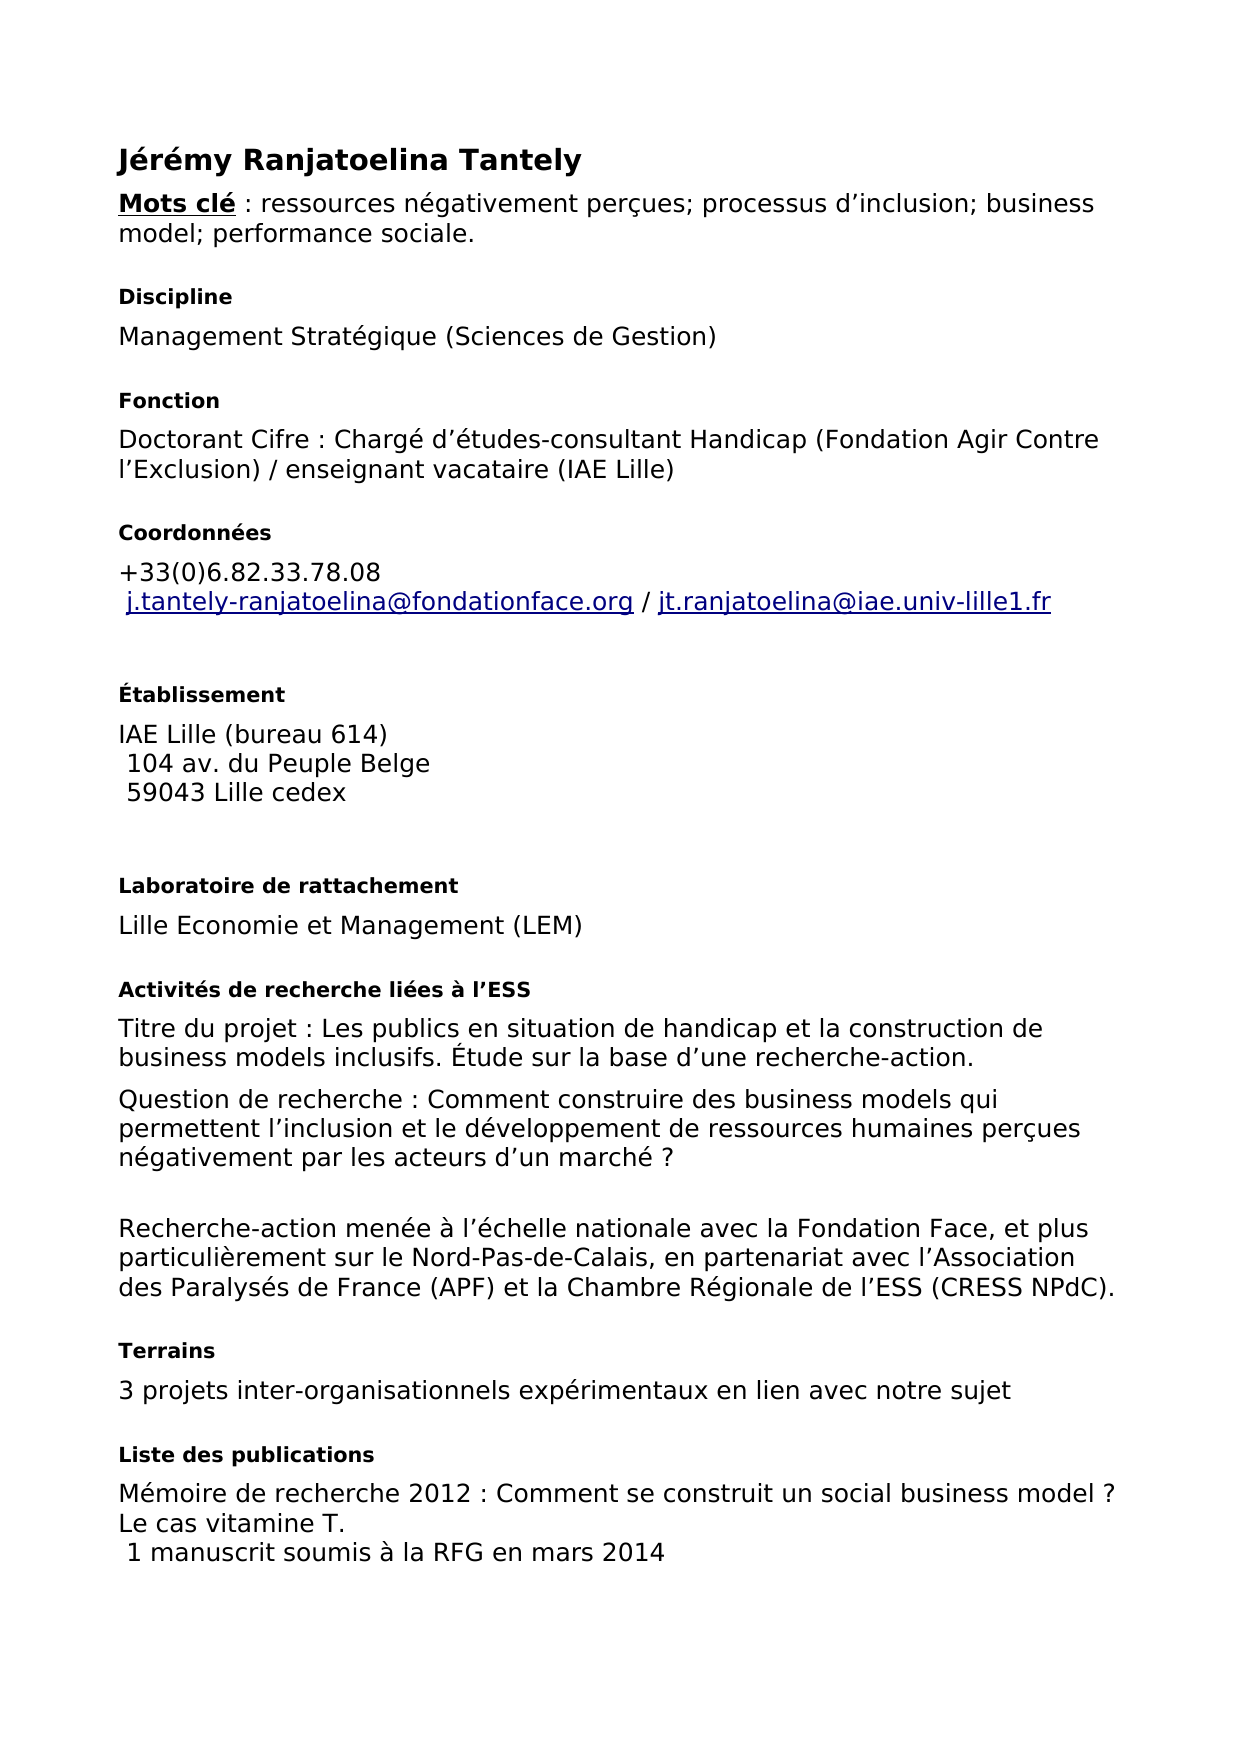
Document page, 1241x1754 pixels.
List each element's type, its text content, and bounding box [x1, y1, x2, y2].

subtitle Établissement [118, 683, 1122, 707]
text Mémoire de recherche 2012 : Comment se construit un social business model ? Le cas vitamine T. 1 manuscrit soumis à la RFG en mars 2014 [118, 1479, 1122, 1596]
subtitle Terrains [118, 1339, 1122, 1364]
text Doctorant Cifre : Chargé d’études-consultant Handicap (Fondation Agir Contre l’Exclusion) / enseignant vacataire (IAE Lille) [118, 426, 1122, 484]
text Management Stratégique (Sciences de Gestion) [118, 322, 1122, 351]
text Question de recherche : Comment construire des business models qui permettent l’inclusion et le développement de ressources humaines perçues négativement par les acteurs d’un marché ? [118, 1085, 1122, 1202]
subtitle Jérémy Ranjatoelina Tantely [118, 143, 1122, 177]
text +33(0)6.82.33.78.08 j.tantely-ranjatoelina@fondationface.org / jt.ranjatoelina@iae.univ-lille1.fr [118, 558, 1122, 646]
text Lille Economie et Management (LEM) [118, 911, 1122, 940]
text 3 projets inter-organisationnels expérimentaux en lien avec notre sujet [118, 1376, 1122, 1405]
text Recherche-action menée à l’échelle nationale avec la Fondation Face, et plus particulièrement sur le Nord-Pas-de-Calais, en partenariat avec l’Association des Paralysés de France (APF) et la Chambre Régionale de l’ESS (CRESS NPdC). [118, 1214, 1122, 1302]
subtitle Coordonnées [118, 521, 1122, 546]
subtitle Liste des publications [118, 1443, 1122, 1467]
text Titre du projet : Les publics en situation de handicap et la construction de business models inclusifs. Étude sur la base d’une recherche-action. [118, 1014, 1122, 1073]
text IAE Lille (bureau 614) 104 av. du Peuple Belge 59043 Lille cedex [118, 720, 1122, 837]
subtitle Fonction [118, 389, 1122, 413]
subtitle Laboratoire de rattachement [118, 874, 1122, 898]
subtitle Discipline [118, 285, 1122, 310]
text Mots clé : ressources négativement perçues; processus d’inclusion; business model; performance sociale. [118, 189, 1122, 248]
subtitle Activités de recherche liées à l’ESS [118, 978, 1122, 1002]
